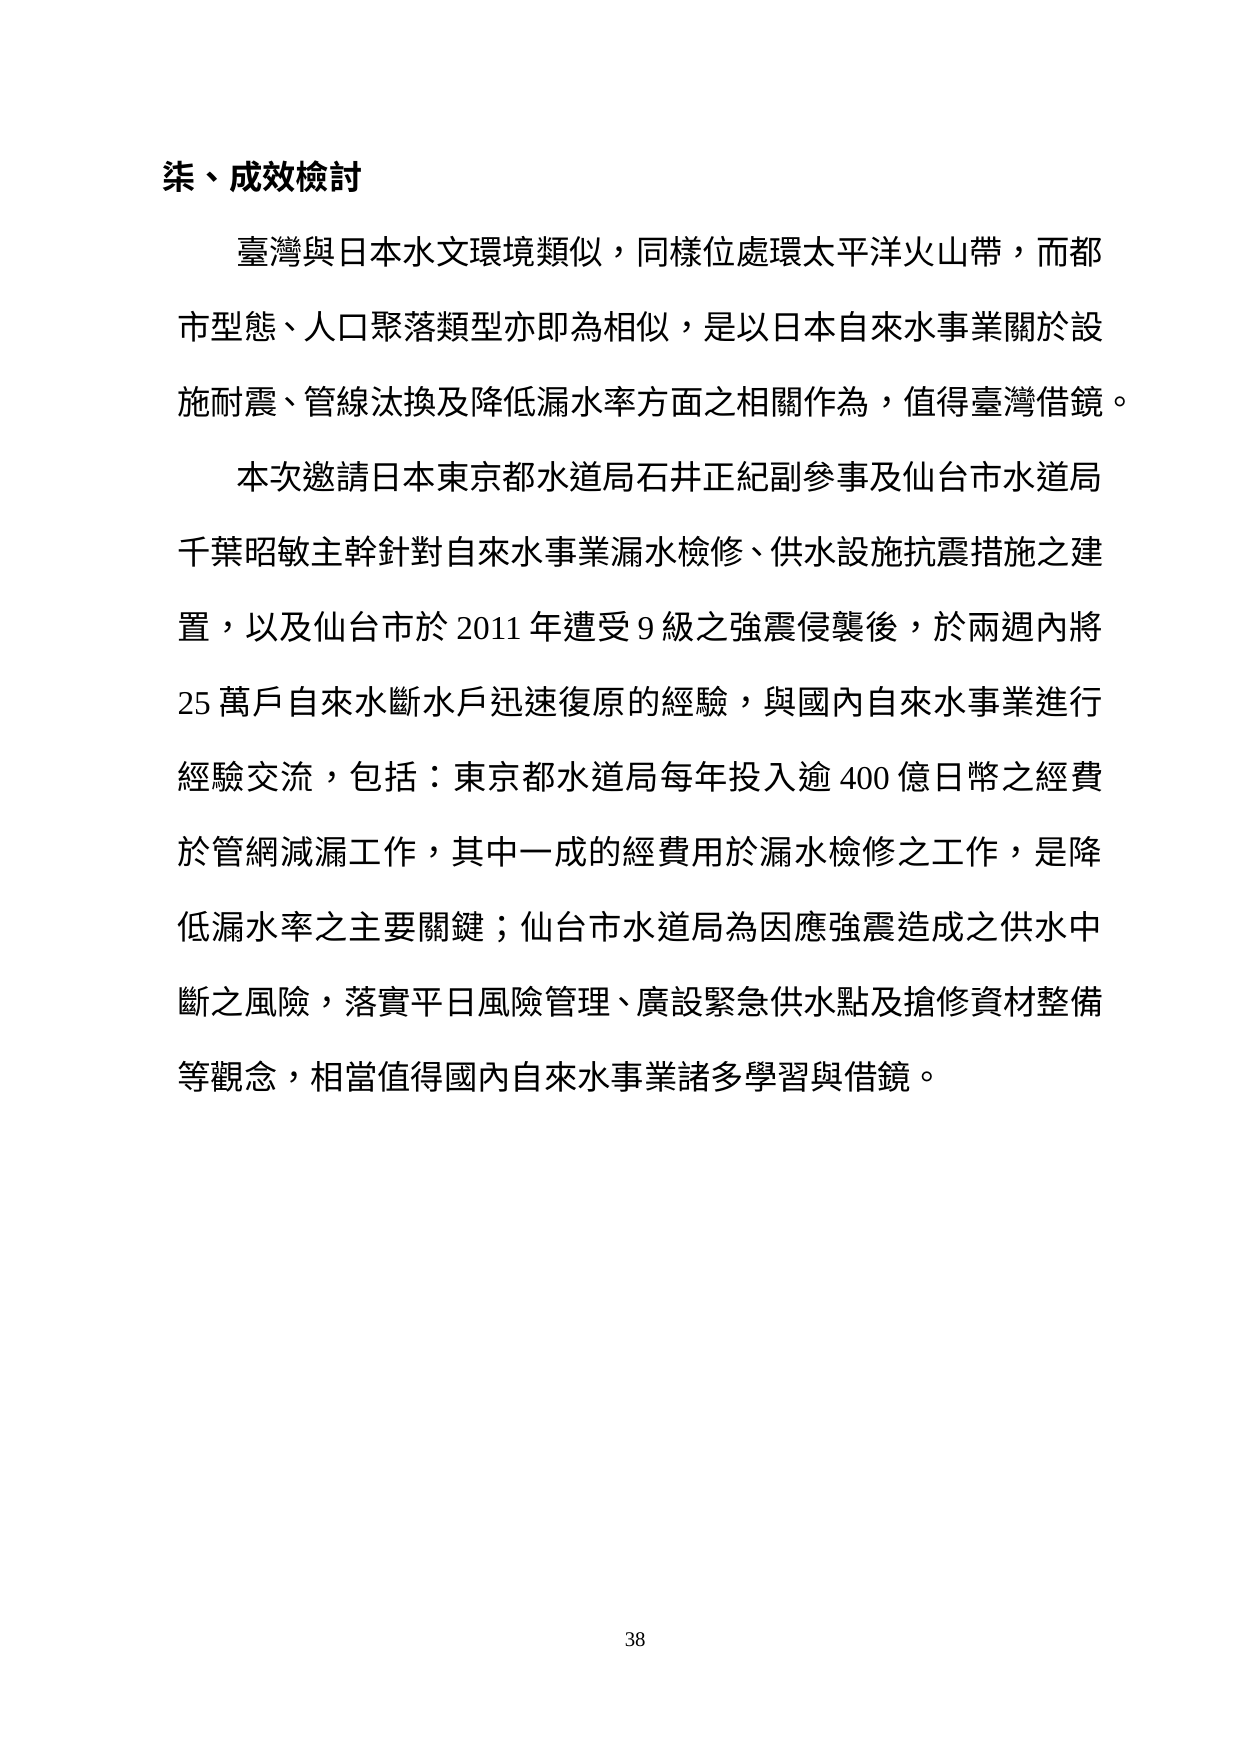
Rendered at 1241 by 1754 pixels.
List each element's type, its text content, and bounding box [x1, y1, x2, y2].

text 臺灣與日本水文環境類似，同樣位處環太平洋火山帶，而都市型態、人口聚落類型亦即為相似，是以日本自來水事業關於設施耐震、管線汰換及降低漏水率方面之相關作為，值得臺灣借鏡。 [177, 212, 1103, 437]
text 柒、成效檢討 [162, 137, 1137, 212]
text 本次邀請日本東京都水道局石井正紀副參事及仙台市水道局千葉昭敏主幹針對自來水事業漏水檢修、供水設施抗震措施之建置，以及仙台市於2011年遭受9級之強震侵襲後，於兩週內將25萬戶自來水斷水戶迅速復原的經驗，與國內自來水事業進行經驗交流，包括：東京都水道局每年投入逾400億日幣之經費於管網減漏工作，其中一成的經費用於漏水檢修之工作，是降低漏水率之主要關鍵；仙台市水道局為因應強震造成之供水中斷之風險，落實平日風險管理、廣設緊急供水點及搶修資材整備等觀念，相當值得國內自來水事業諸多學習與借鏡。 [177, 437, 1103, 1112]
